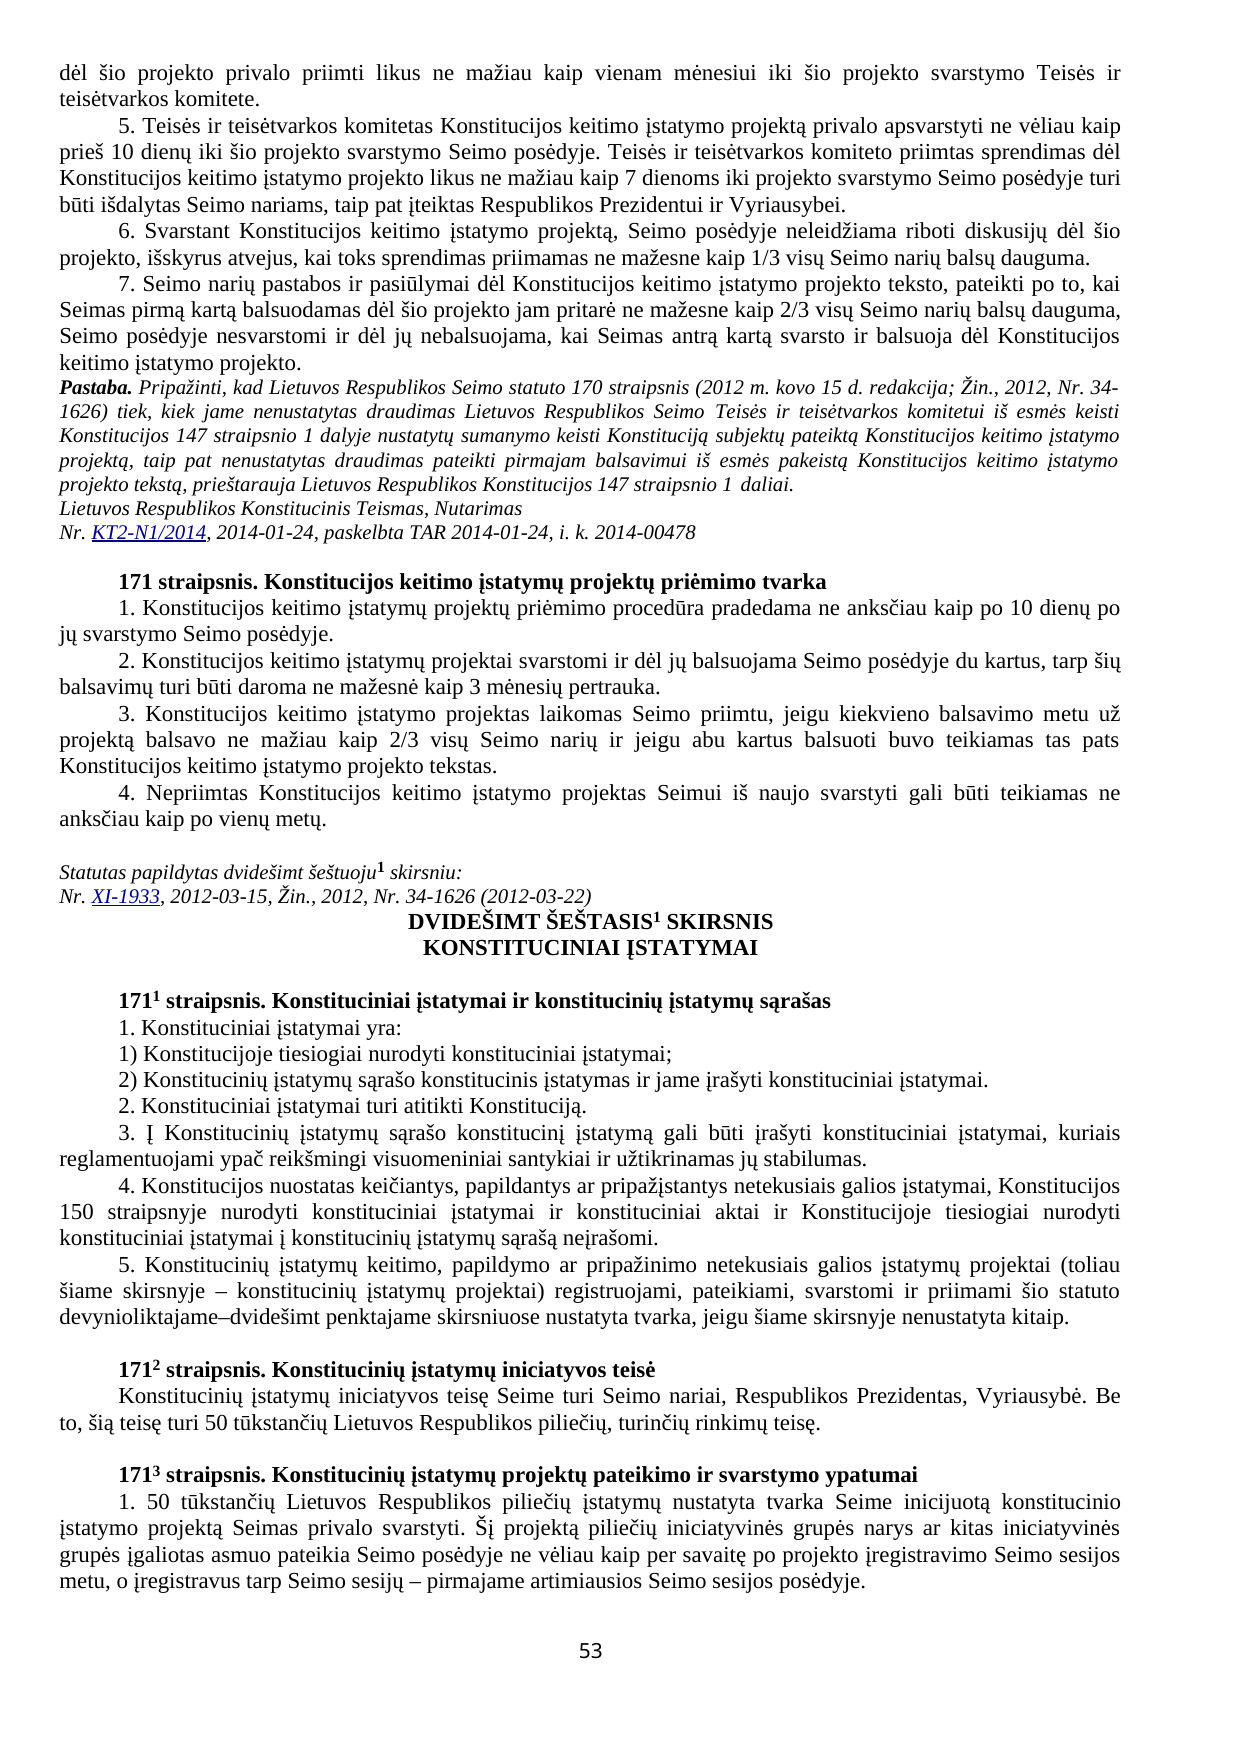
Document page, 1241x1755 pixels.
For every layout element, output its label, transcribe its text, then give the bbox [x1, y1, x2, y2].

text dėl šio projekto privalo priimti likus ne mažiau kaip vienam mėnesiui iki šio projekto svarstymo Teisės ir teisėtvarkos komitete. [59, 59, 1122, 112]
text Statutas papildytas dvidešimt šeštuoju1 skirsniu: [59, 858, 1122, 884]
text 171 straipsnis. Konstitucijos keitimo įstatymų projektų priėmimo tvarka [59, 568, 1122, 594]
text Nr. XI-1933, 2012-03-15, Žin., 2012, Nr. 34-1626 (2012-03-22) [59, 884, 1122, 908]
text 1. 50 tūkstančių Lietuvos Respublikos piliečių įstatymų nustatyta tvarka Seime inicijuotą konstitucinio įstatymo projektą Seimas privalo svarstyti. Šį projektą piliečių iniciatyvinės grupės narys ar kitas iniciatyvinės grupės įgaliotas asmuo pateikia Seimo posėdyje ne vėliau kaip per savaitę po projekto įregistravimo Seimo sesijos metu, o įregistravus tarp Seimo sesijų – pirmajame artimiausios Seimo sesijos posėdyje. [59, 1488, 1122, 1593]
subtitle KONSTITUCINIAI ĮSTATYMAI [59, 934, 1122, 961]
text DVIDEŠIMT ŠEŠTASIS1 SKIRSNIS [59, 908, 1122, 934]
text 1713 straipsnis. Konstitucinių įstatymų projektų pateikimo ir svarstymo ypatumai [118, 1462, 1122, 1488]
text 1. Konstituciniai įstatymai yra: [59, 1013, 1122, 1040]
text 1712 straipsnis. Konstitucinių įstatymų iniciatyvos teisė [59, 1356, 1122, 1382]
text 2) Konstitucinių įstatymų sąrašo konstitucinis įstatymas ir jame įrašyti konstituciniai įstatymai. [59, 1066, 1122, 1093]
text 4. Konstitucijos nuostatas keičiantys, papildantys ar pripažįstantys netekusiais galios įstatymai, Konstitucijos 150 straipsnyje nurodyti konstituciniai įstatymai ir konstituciniai aktai ir Konstitucijoje tiesiogiai nurodyti konstituciniai įstatymai į konstitucinių įstatymų sąrašą neįrašomi. [59, 1172, 1122, 1251]
text Lietuvos Respublikos Konstitucinis Teismas, Nutarimas [59, 496, 1122, 520]
text Konstitucinių įstatymų iniciatyvos teisę Seime turi Seimo nariai, Respublikos Prezidentas, Vyriausybė. Be to, šią teisę turi 50 tūkstančių Lietuvos Respublikos piliečių, turinčių rinkimų teisę. [59, 1382, 1122, 1435]
text Pastaba. Pripažinti, kad Lietuvos Respublikos Seimo statuto 170 straipsnis (2012 m. kovo 15 d. redakcija; Žin., 2012, Nr. 34-1626) tiek, kiek jame nenustatytas draudimas Lietuvos Respublikos Seimo Teisės ir teisėtvarkos komitetui iš esmės keisti Konstitucijos 147 straipsnio 1 dalyje nustatytų sumanymo keisti Konstituciją subjektų pateiktą Konstitucijos keitimo įstatymo projektą, taip pat nenustatytas draudimas pateikti pirmajam balsavimui iš esmės pakeistą Konstitucijos keitimo įstatymo projekto tekstą, prieštarauja Lietuvos Respublikos Konstitucijos 147 straipsnio 1 daliai. [59, 375, 1122, 496]
text 4. Nepriimtas Konstitucijos keitimo įstatymo projektas Seimui iš naujo svarstyti gali būti teikiamas ne anksčiau kaip po vienų metų. [59, 779, 1122, 831]
text 7. Seimo narių pastabos ir pasiūlymai dėl Konstitucijos keitimo įstatymo projekto teksto, pateikti po to, kai Seimas pirmą kartą balsuodamas dėl šio projekto jam pritarė ne mažesne kaip 2/3 visų Seimo narių balsų dauguma, Seimo posėdyje nesvarstomi ir dėl jų nebalsuojama, kai Seimas antrą kartą svarsto ir balsuoja dėl Konstitucijos keitimo įstatymo projekto. [59, 270, 1122, 375]
text 5. Konstitucinių įstatymų keitimo, papildymo ar pripažinimo netekusiais galios įstatymų projektai (toliau šiame skirsnyje – konstitucinių įstatymų projektai) registruojami, pateikiami, svarstomi ir priimami šio statuto devynioliktajame–dvidešimt penktajame skirsniuose nustatyta tvarka, jeigu šiame skirsnyje nenustatyta kitaip. [59, 1251, 1122, 1330]
text 3. Į Konstitucinių įstatymų sąrašo konstitucinį įstatymą gali būti įrašyti konstituciniai įstatymai, kuriais reglamentuojami ypač reikšmingi visuomeniniai santykiai ir užtikrinamas jų stabilumas. [59, 1119, 1122, 1172]
text 2. Konstituciniai įstatymai turi atitikti Konstituciją. [59, 1093, 1122, 1119]
text 6. Svarstant Konstitucijos keitimo įstatymo projektą, Seimo posėdyje neleidžiama riboti diskusijų dėl šio projekto, išskyrus atvejus, kai toks sprendimas priimamas ne mažesne kaip 1/3 visų Seimo narių balsų dauguma. [59, 217, 1122, 270]
text 5. Teisės ir teisėtvarkos komitetas Konstitucijos keitimo įstatymo projektą privalo apsvarstyti ne vėliau kaip prieš 10 dienų iki šio projekto svarstymo Seimo posėdyje. Teisės ir teisėtvarkos komiteto priimtas sprendimas dėl Konstitucijos keitimo įstatymo projekto likus ne mažiau kaip 7 dienoms iki projekto svarstymo Seimo posėdyje turi būti išdalytas Seimo nariams, taip pat įteiktas Respublikos Prezidentui ir Vyriausybei. [59, 112, 1122, 217]
text 2. Konstitucijos keitimo įstatymų projektai svarstomi ir dėl jų balsuojama Seimo posėdyje du kartus, tarp šių balsavimų turi būti daroma ne mažesnė kaip 3 mėnesių pertrauka. [59, 647, 1122, 699]
text 3. Konstitucijos keitimo įstatymo projektas laikomas Seimo priimtu, jeigu kiekvieno balsavimo metu už projektą balsavo ne mažiau kaip 2/3 visų Seimo narių ir jeigu abu kartus balsuoti buvo teikiamas tas pats Konstitucijos keitimo įstatymo projekto tekstas. [59, 699, 1122, 779]
text 1) Konstitucijoje tiesiogiai nurodyti konstituciniai įstatymai; [59, 1040, 1122, 1066]
text 1. Konstitucijos keitimo įstatymų projektų priėmimo procedūra pradedama ne anksčiau kaip po 10 dienų po jų svarstymo Seimo posėdyje. [59, 594, 1122, 647]
text 1711 straipsnis. Konstituciniai įstatymai ir konstitucinių įstatymų sąrašas [59, 987, 1122, 1013]
text Nr. KT2-N1/2014, 2014-01-24, paskelbta TAR 2014-01-24, i. k. 2014-00478 [59, 520, 1122, 544]
